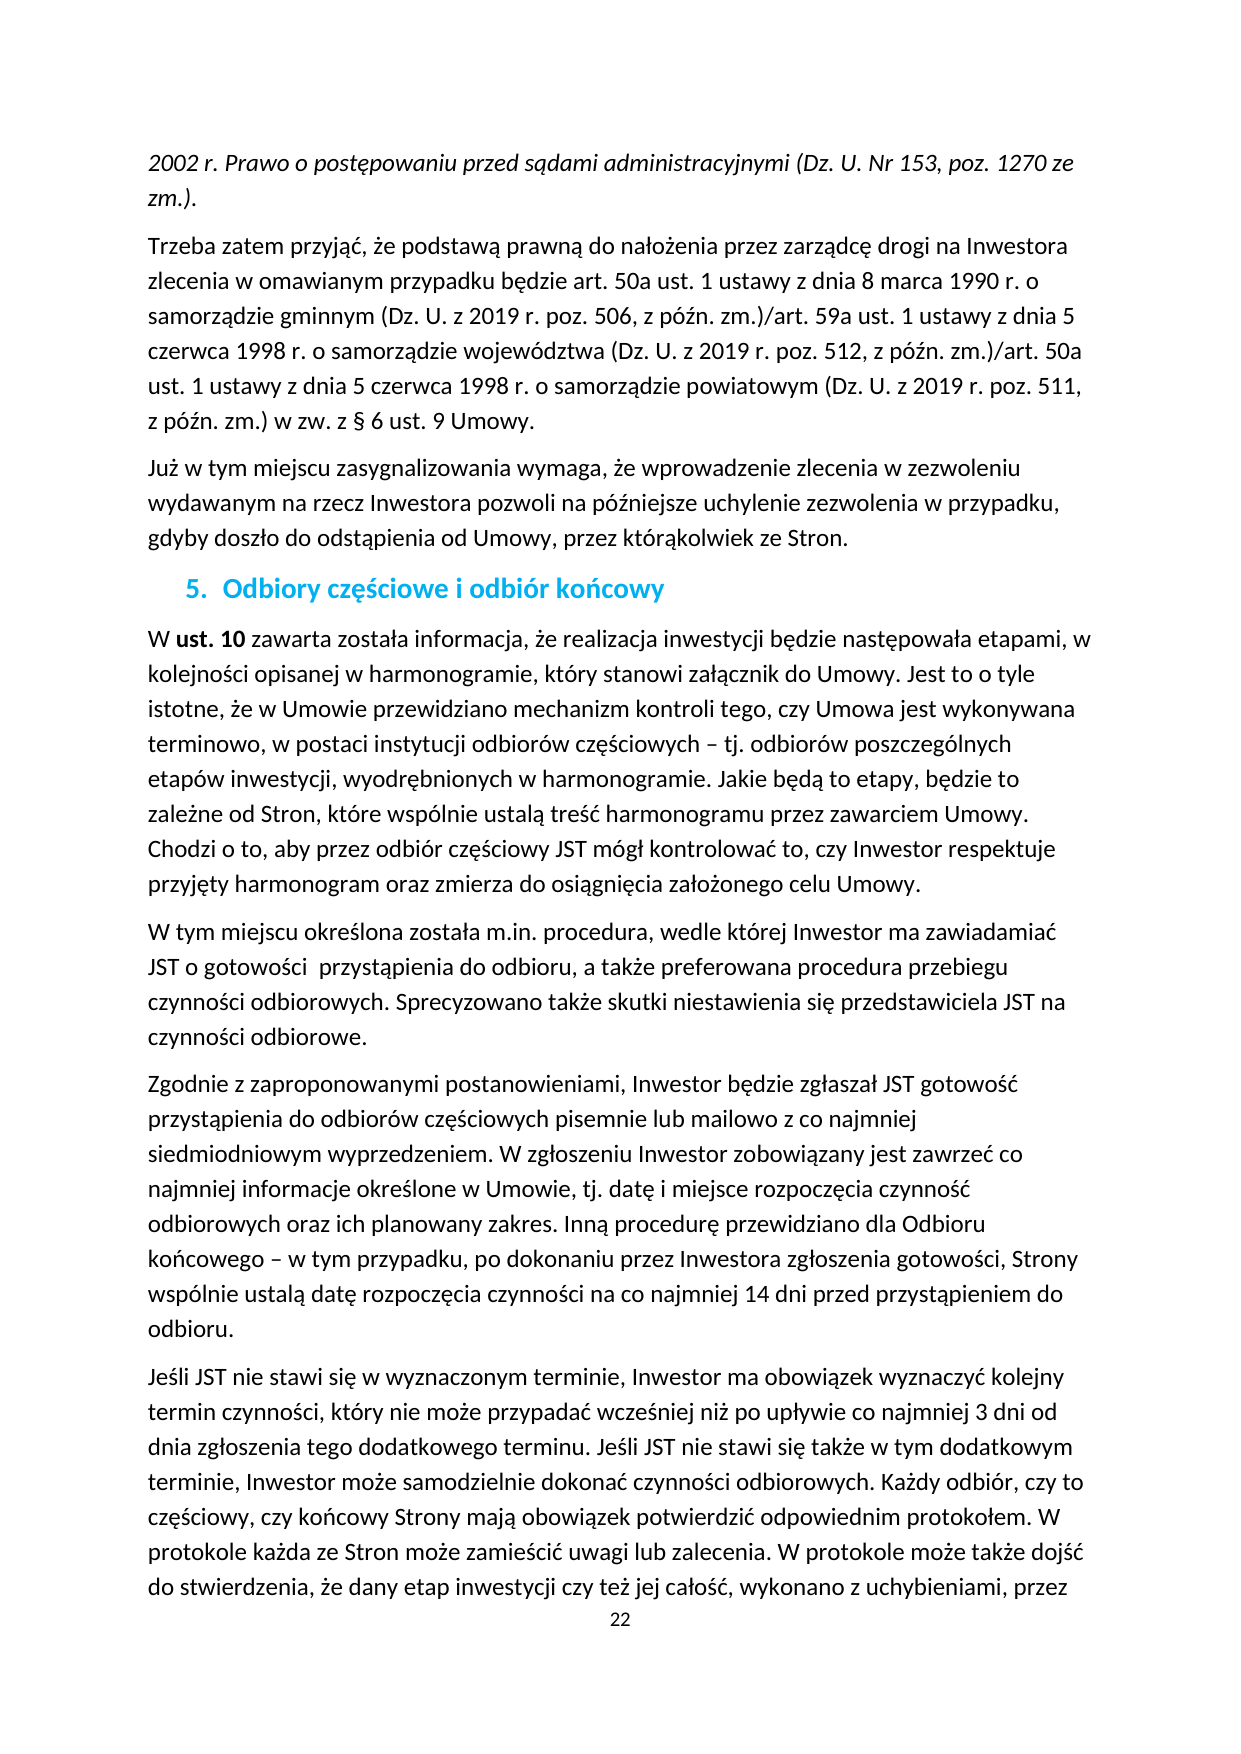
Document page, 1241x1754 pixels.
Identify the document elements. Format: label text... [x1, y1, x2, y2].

text Zgodnie z zaproponowanymi postanowieniami, Inwestor będzie zgłaszał JST gotowość przystąpienia do odbiorów częściowych pisemnie lub mailowo z co najmniej siedmiodniowym wyprzedzeniem. W zgłoszeniu Inwestor zobowiązany jest zawrzeć co najmniej informacje określone w Umowie, tj. datę i miejsce rozpoczęcia czynność odbiorowych oraz ich planowany zakres. Inną procedurę przewidziano dla Odbioru końcowego – w tym przypadku, po dokonaniu przez Inwestora zgłoszenia gotowości, Strony wspólnie ustalą datę rozpoczęcia czynności na co najmniej 14 dni przed przystąpieniem do odbioru. [148, 1068, 1093, 1344]
text 2002 r. Prawo o postępowaniu przed sądami administracyjnymi (Dz. U. Nr 153, poz. 1270 ze zm.). [148, 148, 1093, 213]
text Trzeba zatem przyjąć, że podstawą prawną do nałożenia przez zarządcę drogi na Inwestora zlecenia w omawianym przypadku będzie art. 50a ust. 1 ustawy z dnia 8 marca 1990 r. o samorządzie gminnym (Dz. U. z 2019 r. poz. 506, z późn. zm.)/art. 59a ust. 1 ustawy z dnia 5 czerwca 1998 r. o samorządzie województwa (Dz. U. z 2019 r. poz. 512, z późn. zm.)/art. 50a ust. 1 ustawy z dnia 5 czerwca 1998 r. o samorządzie powiatowym (Dz. U. z 2019 r. poz. 511, z późn. zm.) w zw. z § 6 ust. 9 Umowy. [148, 230, 1093, 436]
text Jeśli JST nie stawi się w wyznaczonym terminie, Inwestor ma obowiązek wyznaczyć kolejny termin czynności, który nie może przypadać wcześniej niż po upływie co najmniej 3 dni od dnia zgłoszenia tego dodatkowego terminu. Jeśli JST nie stawi się także w tym dodatkowym terminie, Inwestor może samodzielnie dokonać czynności odbiorowych. Każdy odbiór, czy to częściowy, czy końcowy Strony mają obowiązek potwierdzić odpowiednim protokołem. W protokole każda ze Stron może zamieścić uwagi lub zalecenia. W protokole może także dojść do stwierdzenia, że dany etap inwestycji czy też jej całość, wykonano z uchybieniami, przez [148, 1361, 1093, 1602]
subtitle Odbiory częściowe i odbiór końcowy [185, 570, 1093, 606]
text W ust. 10 zawarta została informacja, że realizacja inwestycji będzie następowała etapami, w kolejności opisanej w harmonogramie, który stanowi załącznik do Umowy. Jest to o tyle istotne, że w Umowie przewidziano mechanizm kontroli tego, czy Umowa jest wykonywana terminowo, w postaci instytucji odbiorów częściowych – tj. odbiorów poszczególnych etapów inwestycji, wyodrębnionych w harmonogramie. Jakie będą to etapy, będzie to zależne od Stron, które wspólnie ustalą treść harmonogramu przez zawarciem Umowy. Chodzi o to, aby przez odbiór częściowy JST mógł kontrolować to, czy Inwestor respektuje przyjęty harmonogram oraz zmierza do osiągnięcia założonego celu Umowy. [148, 623, 1093, 899]
text W tym miejscu określona została m.in. procedura, wedle której Inwestor ma zawiadamiać JST o gotowości przystąpienia do odbioru, a także preferowana procedura przebiegu czynności odbiorowych. Sprecyzowano także skutki niestawienia się przedstawiciela JST na czynności odbiorowe. [148, 916, 1093, 1052]
text Już w tym miejscu zasygnalizowania wymaga, że wprowadzenie zlecenia w zezwoleniu wydawanym na rzecz Inwestora pozwoli na późniejsze uchylenie zezwolenia w przypadku, gdyby doszło do odstąpienia od Umowy, przez którąkolwiek ze Stron. [148, 453, 1093, 553]
